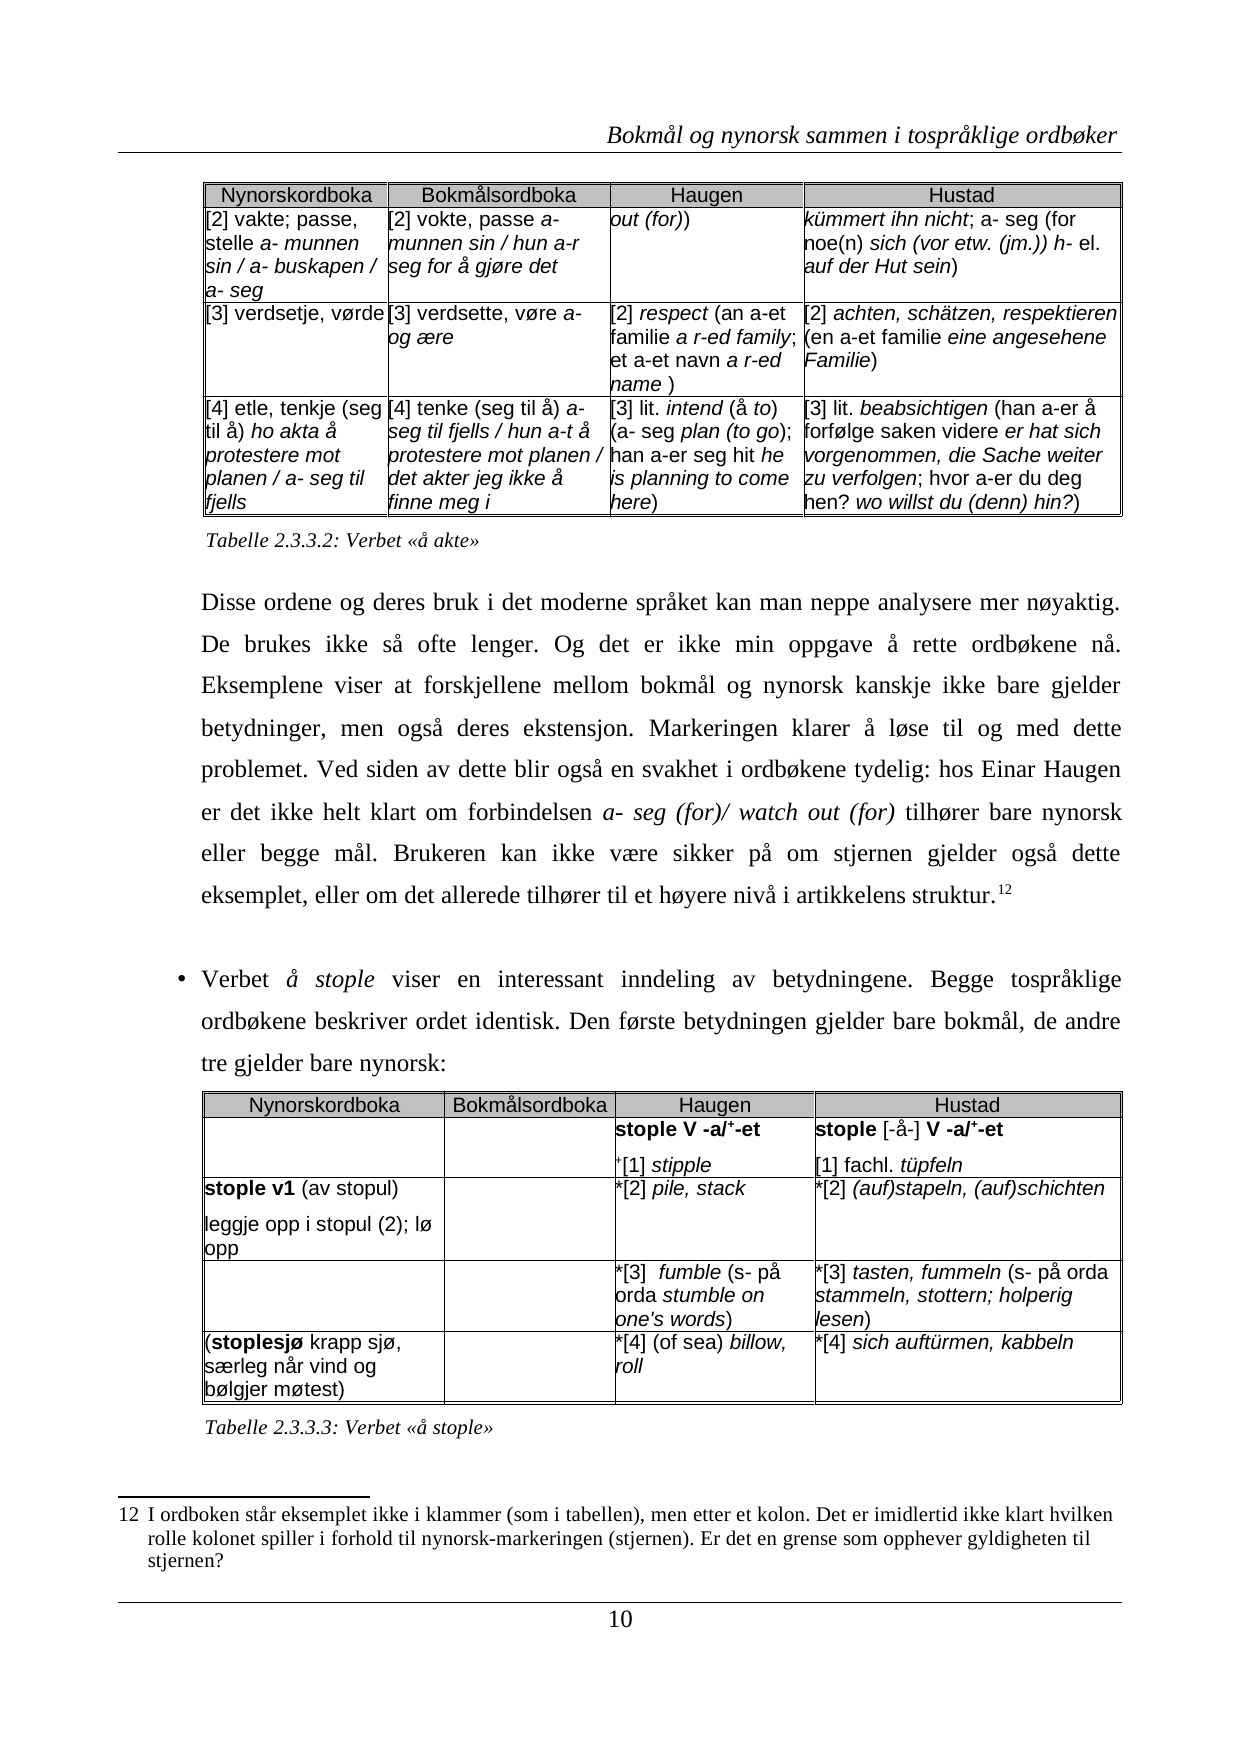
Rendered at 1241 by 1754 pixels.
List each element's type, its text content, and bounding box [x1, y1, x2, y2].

table_cell *[3] tasten, fummeln (s- på orda stammeln, stottern; holperig lesen) [816, 1261, 1120, 1331]
table_cell [3] lit. beabsichtigen (han a-er å forfølge saken videre er hat sich vorgenommen, die Sache weiter zu verfolgen; hvor a-er du deg hen? wo willst du (denn) hin?) [805, 397, 1120, 514]
table_cell [4] tenke (seg til å) a- seg til fjells / hun a-t å protestere mot planen / det akter jeg ikke å finne meg i [389, 397, 610, 514]
table_header Nynorskordboka [206, 185, 387, 207]
table_cell [205, 1118, 444, 1177]
table_cell *[4] sich auftürmen, kabbeln [816, 1332, 1122, 1404]
table_header Haugen [616, 1094, 814, 1117]
table_cell [2] vakte; passe, stelle a- munnen sin / a- buskapen / a- seg [206, 208, 387, 302]
table_header Hustad [816, 1094, 1120, 1117]
table_cell [2] vokte, passe a- munnen sin / hun a-r seg for å gjøre det [389, 208, 610, 302]
table_cell [4] etle, tenkje (seg til å) ho akta å protestere mot planen / a- seg til fjells [206, 397, 387, 514]
list I ordboken står eksemplet ikke i klammer (som i tabellen), men etter et kolon. Det er imidlertid ikke klart hvilken rolle kolonet spiller i forhold til nynorsk-markeringen (stjernen). Er det en grense som opphever gyldigheten til stjernen? [118, 1503, 1122, 1572]
table_cell [445, 1332, 615, 1401]
text Tabelle 2.3.3.2: Verbet «å akte» [205, 528, 1122, 551]
table_header Hustad [805, 185, 1120, 207]
text Tabelle 2.3.3.3: Verbet «å stople» [204, 1416, 1122, 1439]
table_cell [445, 1118, 615, 1177]
table_cell *[2] pile, stack [616, 1178, 814, 1260]
table_cell [2] achten, schätzen, respektieren (en a-et familie eine angesehene Familie) [805, 303, 1120, 396]
table_cell [445, 1261, 615, 1331]
list Verbet å stople viser en interessant inndeling av betydningene. Begge tospråklige ordbøkene beskriver ordet identisk. Den første betydningen gjelder bare bokmål, de andre tre gjelder bare nynorsk: [177, 965, 1122, 1077]
table_cell (stoplesjø krapp sjø, særleg når vind og bølgjer møtest) [205, 1332, 444, 1401]
table_cell [3] lit. intend (å to) (a- seg plan (to go); han a-er seg hit he is planning to come here) [611, 397, 803, 514]
table_cell *[3] fumble (s- på orda stumble on one's words) [616, 1261, 814, 1331]
table_cell stople v1 (av stopul) leggje opp i stopul (2); lø opp [205, 1178, 444, 1260]
list Disse ordene og deres bruk i det moderne språket kan man neppe analysere mer nøyaktig. De brukes ikke så ofte lenger. Og det er ikke min oppgave å rette ordbøkene nå. Eksemplene viser at forskjellene mellom bokmål og nynorsk kanskje ikke bare gjelder betydninger, men også deres ekstensjon. Markeringen klarer å løse til og med dette problemet. Ved siden av dette blir også en svakhet i ordbøkene tydelig: hos Einar Haugen er det ikke helt klart om forbindelsen a- seg (for)/ watch out (for) tilhører bare nynorsk eller begge mål. Brukeren kan ikke være sikker på om stjernen gjelder også dette eksemplet, eller om det allerede tilhører til et høyere nivå i artikkelens struktur. [177, 587, 1122, 909]
table_cell kümmert ihn nicht; a- seg (for noe(n) sich (vor etw. (jm.)) h- el. auf der Hut sein) [805, 208, 1120, 302]
table_header Bokmålsordboka [445, 1094, 615, 1117]
table_header Nynorskordboka [205, 1094, 444, 1117]
table_cell *[4] (of sea) billow, roll [616, 1332, 814, 1401]
table_cell [2] respect (an a-et familie a r-ed family; et a-et navn a r-ed name ) [611, 303, 803, 396]
table_cell out (for)) [611, 208, 803, 302]
table_cell stople [-å-] V -a/+-et [1] fachl. tüpfeln [816, 1118, 1120, 1177]
table_header Haugen [611, 185, 803, 207]
table_cell [3] verdsetje, vørde [206, 303, 387, 396]
table_header Bokmålsordboka [389, 185, 610, 207]
table_cell stople V -a/+-et +[1] stipple [616, 1118, 814, 1177]
table_cell *[2] (auf)stapeln, (auf)schichten [816, 1178, 1120, 1260]
table_cell [205, 1261, 444, 1331]
table_cell [445, 1178, 615, 1260]
table_cell [3] verdsette, vøre a- og ære [389, 303, 610, 396]
